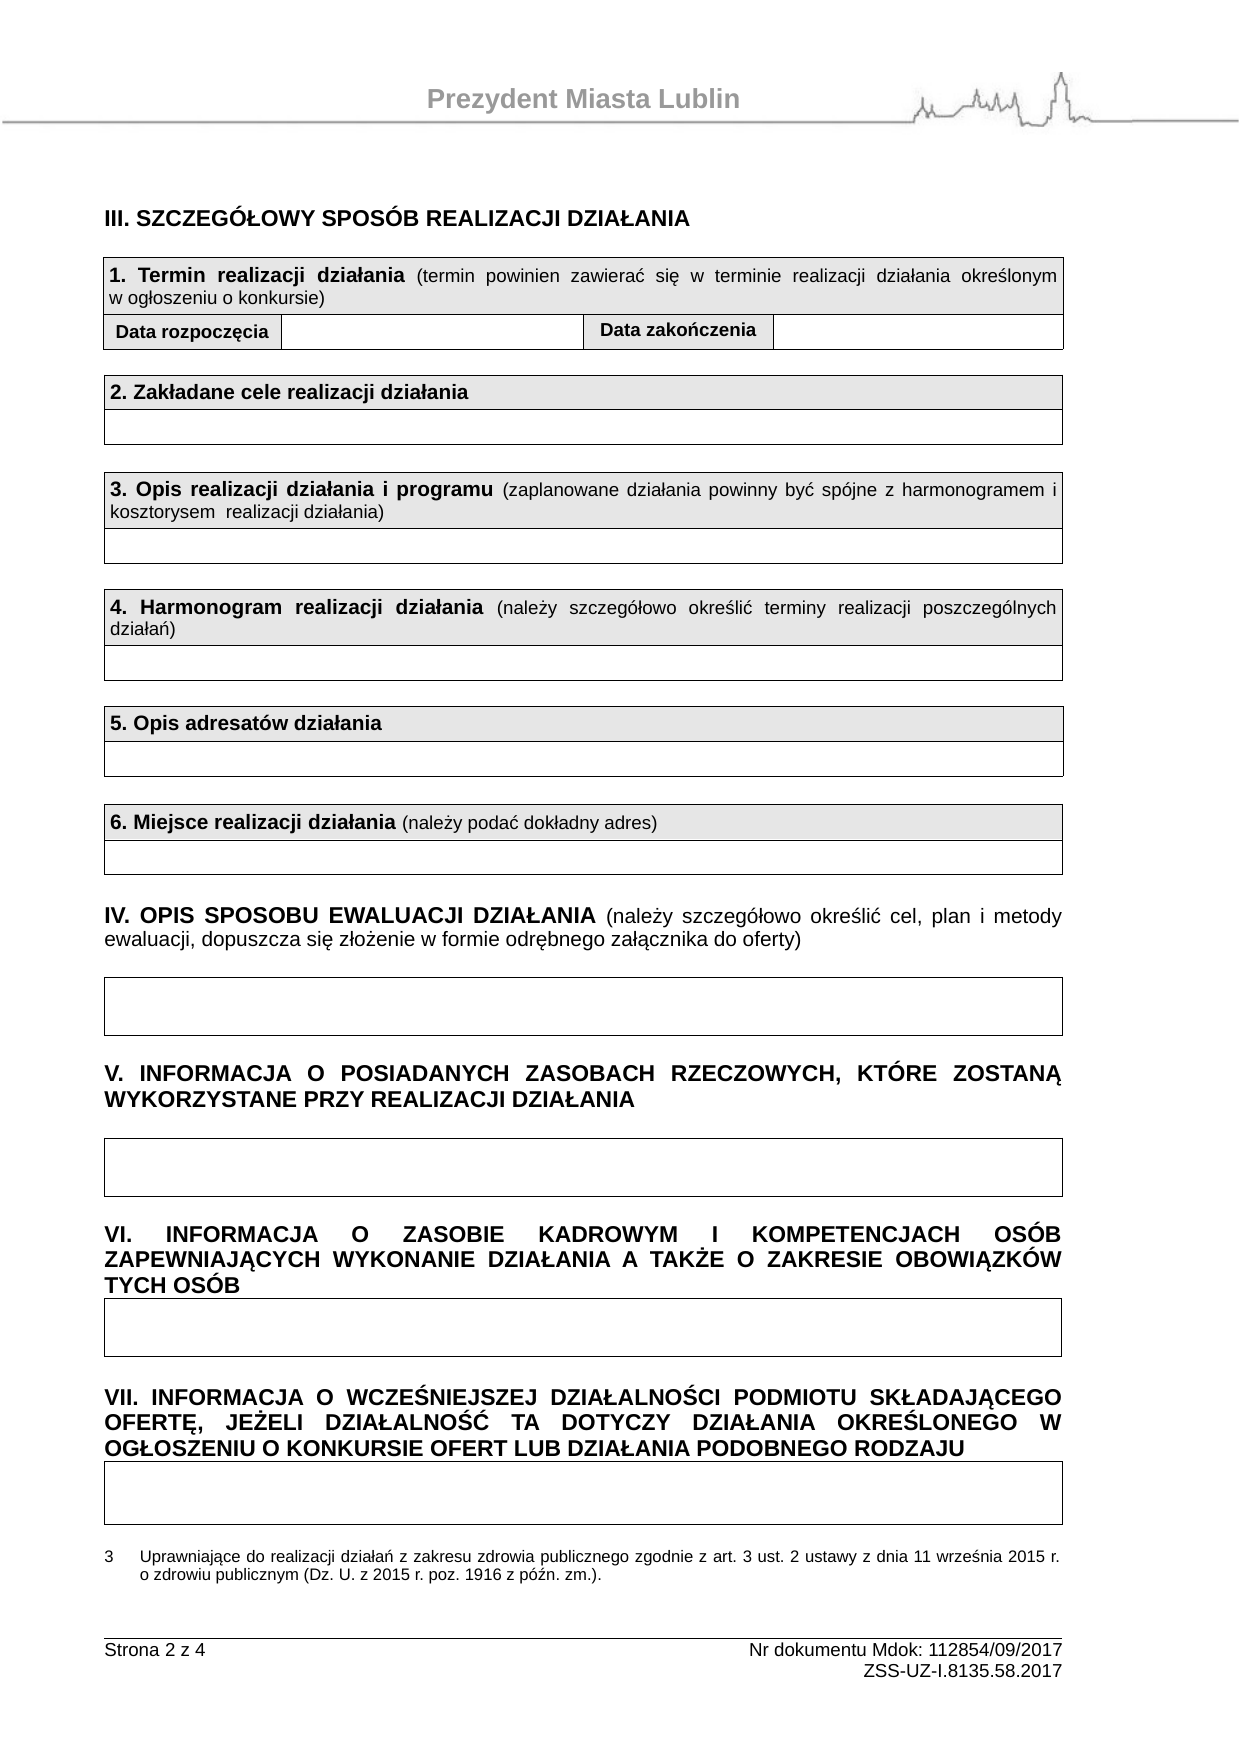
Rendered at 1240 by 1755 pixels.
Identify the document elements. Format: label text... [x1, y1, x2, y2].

table_header [105, 1299, 1061, 1356]
table_cell [105, 410, 1062, 444]
table_header 5. Opis adresatów działania [105, 707, 1063, 741]
table_header 2. Zakładane cele realizacji działania [105, 376, 1062, 409]
table_header [105, 978, 1062, 1035]
table_cell [105, 646, 1062, 680]
table_header [105, 1462, 1062, 1524]
text VII. INFORMACJA O WCZEŚNIEJSZEJ DZIAŁALNOŚCI PODMIOTU SKŁADAJĄCEGO OFERTĘ, JEŻELI DZIAŁALNOŚĆ TA DOTYCZY DZIAŁANIA OKREŚLONEGO W OGŁOSZENIU O KONKURSIE OFERT LUB DZIAŁANIA PODOBNEGO RODZAJU [104, 1384, 1062, 1461]
table_cell [105, 742, 1063, 776]
table_cell [105, 841, 1062, 874]
table_cell [105, 529, 1062, 563]
text VI. INFORMACJA O ZASOBIE KADROWYM I KOMPETENCJACH OSÓB ZAPEWNIAJĄCYCH WYKONANIE DZIAŁANIA A TAKŻE O ZAKRESIE OBOWIĄZKÓW TYCH OSÓB [104, 1221, 1062, 1298]
picture [0, 72, 1240, 135]
table_cell [774, 315, 1063, 349]
table_header 4. Harmonogram realizacji działania (należy szczegółowo określić terminy realizacji poszczególnych działań) [105, 590, 1062, 645]
text IV. OPIS SPOSOBU EWALUACJI DZIAŁANIA (należy szczegółowo określić cel, plan i metody ewaluacji, dopuszcza się złożenie w formie odrębnego załącznika do oferty) [104, 902, 1062, 951]
table_cell Data rozpoczęcia [104, 315, 281, 349]
table_header [105, 1139, 1062, 1196]
text III. SZCZEGÓŁOWY SPOSÓB REALIZACJI DZIAŁANIA [104, 206, 1062, 231]
table_cell Data zakończenia [584, 315, 773, 349]
table_header 3. Opis realizacji działania i programu (zaplanowane działania powinny być spójne z harmonogramem i kosztorysem realizacji działania) [105, 473, 1062, 528]
table_cell [282, 315, 583, 349]
table_header 6. Miejsce realizacji działania (należy podać dokładny adres) [105, 805, 1062, 839]
text V. INFORMACJA O POSIADANYCH ZASOBACH RZECZOWYCH, KTÓRE ZOSTANĄ WYKORZYSTANE PRZY REALIZACJI DZIAŁANIA [104, 1061, 1062, 1112]
table_header 1. Termin realizacji działania (termin powinien zawierać się w terminie realizacji działania określonym w ogłoszeniu o konkursie) [104, 258, 1063, 314]
